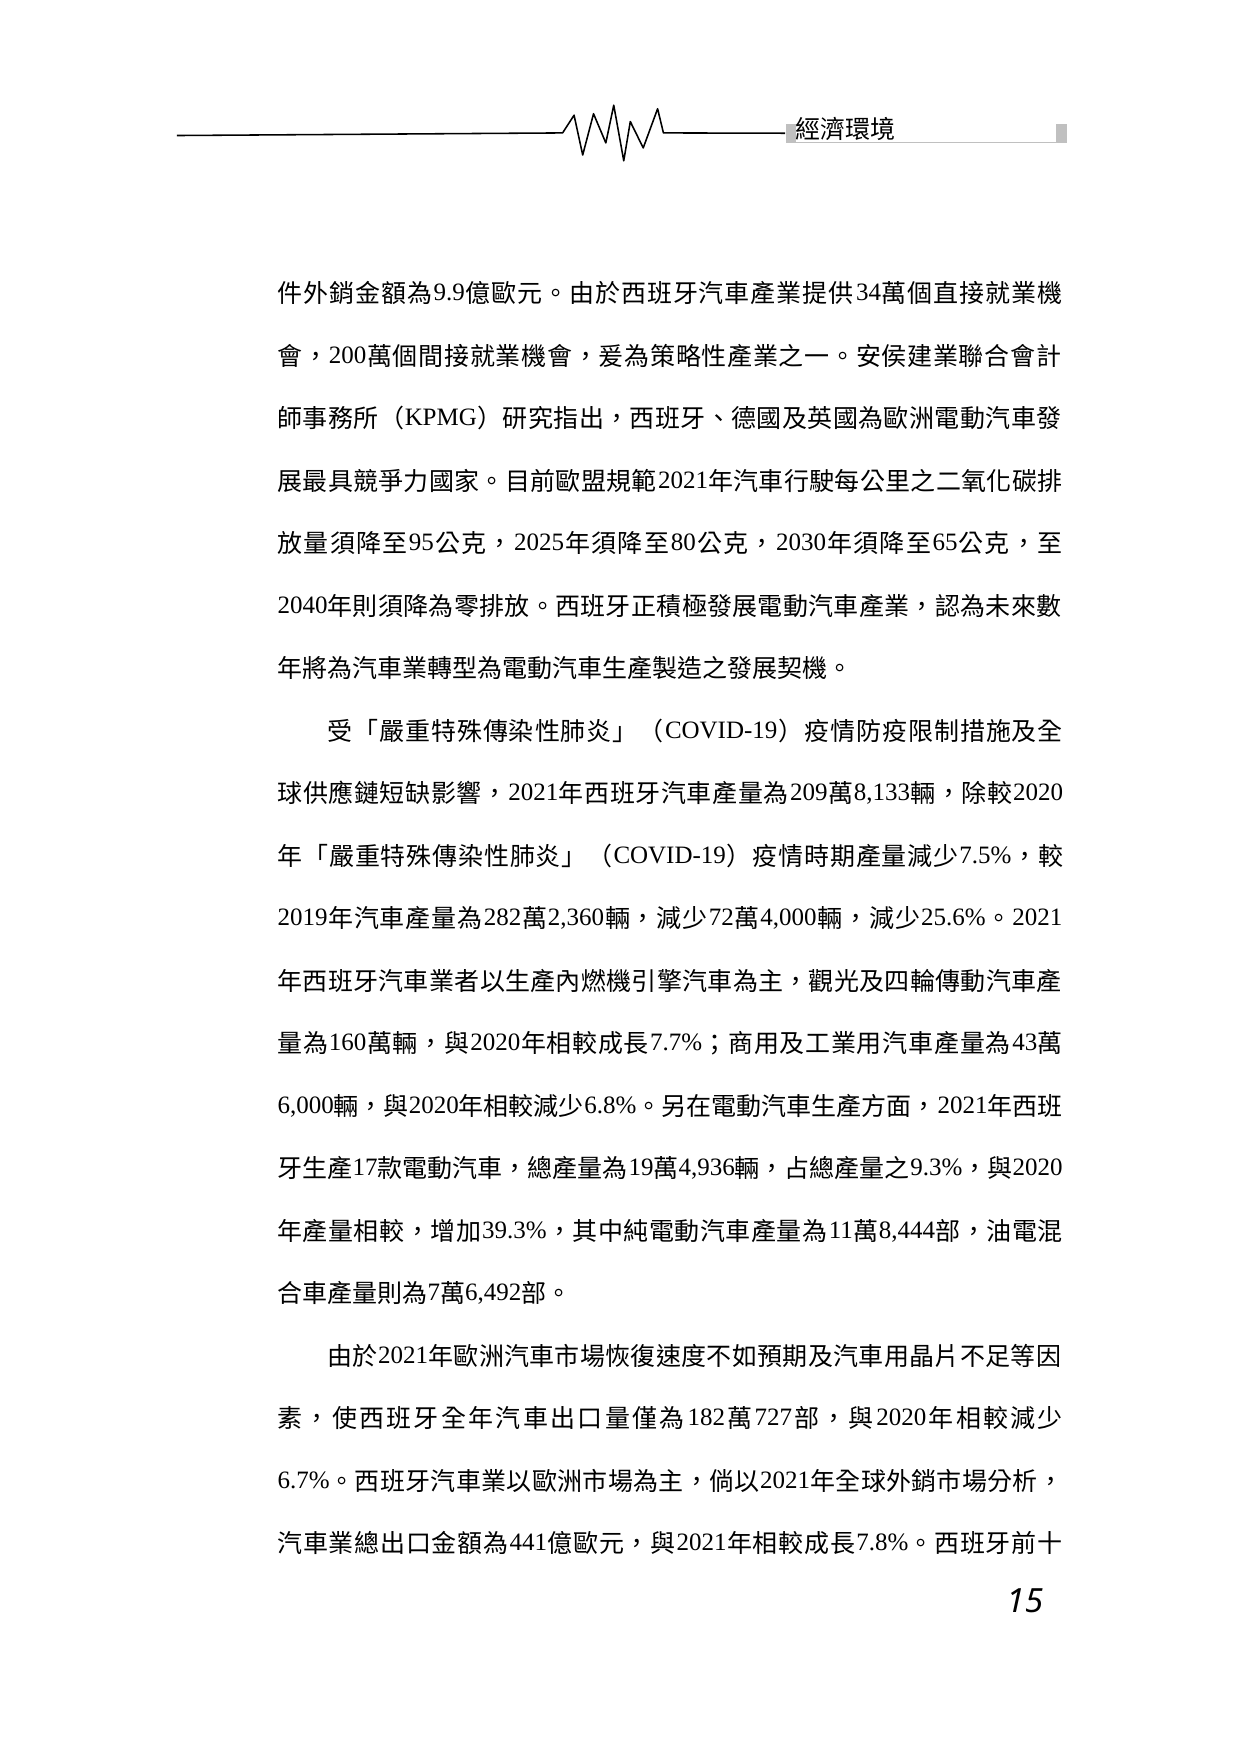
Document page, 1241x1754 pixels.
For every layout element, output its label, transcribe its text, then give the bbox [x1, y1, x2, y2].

text 由於2021年歐洲汽車市場恢復速度不如預期及汽車用晶片不足等因素，使西班牙全年汽車出口量僅為182萬727部，與2020年相較減少6.7%。西班牙汽車業以歐洲市場為主，倘以2021年全球外銷市場分析，汽車業總出口金額為441億歐元，與2021年相較成長7.8%。西班牙前十 [277, 1313, 1063, 1563]
text 件外銷金額為9.9億歐元。由於西班牙汽車產業提供34萬個直接就業機會，200萬個間接就業機會，爰為策略性產業之一。安侯建業聯合會計師事務所（KPMG）研究指出，西班牙、德國及英國為歐洲電動汽車發展最具競爭力國家。目前歐盟規範2021年汽車行駛每公里之二氧化碳排放量須降至95公克，2025年須降至80公克，2030年須降至65公克，至2040年則須降為零排放。西班牙正積極發展電動汽車產業，認為未來數年將為汽車業轉型為電動汽車生產製造之發展契機。 [277, 250, 1063, 688]
text 受「嚴重特殊傳染性肺炎」（COVID-19）疫情防疫限制措施及全球供應鏈短缺影響，2021年西班牙汽車產量為209萬8,133輛，除較2020年「嚴重特殊傳染性肺炎」（COVID-19）疫情時期產量減少7.5%，較2019年汽車產量為282萬2,360輛，減少72萬4,000輛，減少25.6%。2021年西班牙汽車業者以生產內燃機引擎汽車為主，觀光及四輪傳動汽車產量為160萬輛，與2020年相較成長7.7%；商用及工業用汽車產量為43萬6,000輛，與2020年相較減少6.8%。另在電動汽車生產方面，2021年西班牙生產17款電動汽車，總產量為19萬4,936輛，占總產量之9.3%，與2020年產量相較，增加39.3%，其中純電動汽車產量為11萬8,444部，油電混合車產量則為7萬6,492部。 [277, 688, 1063, 1313]
